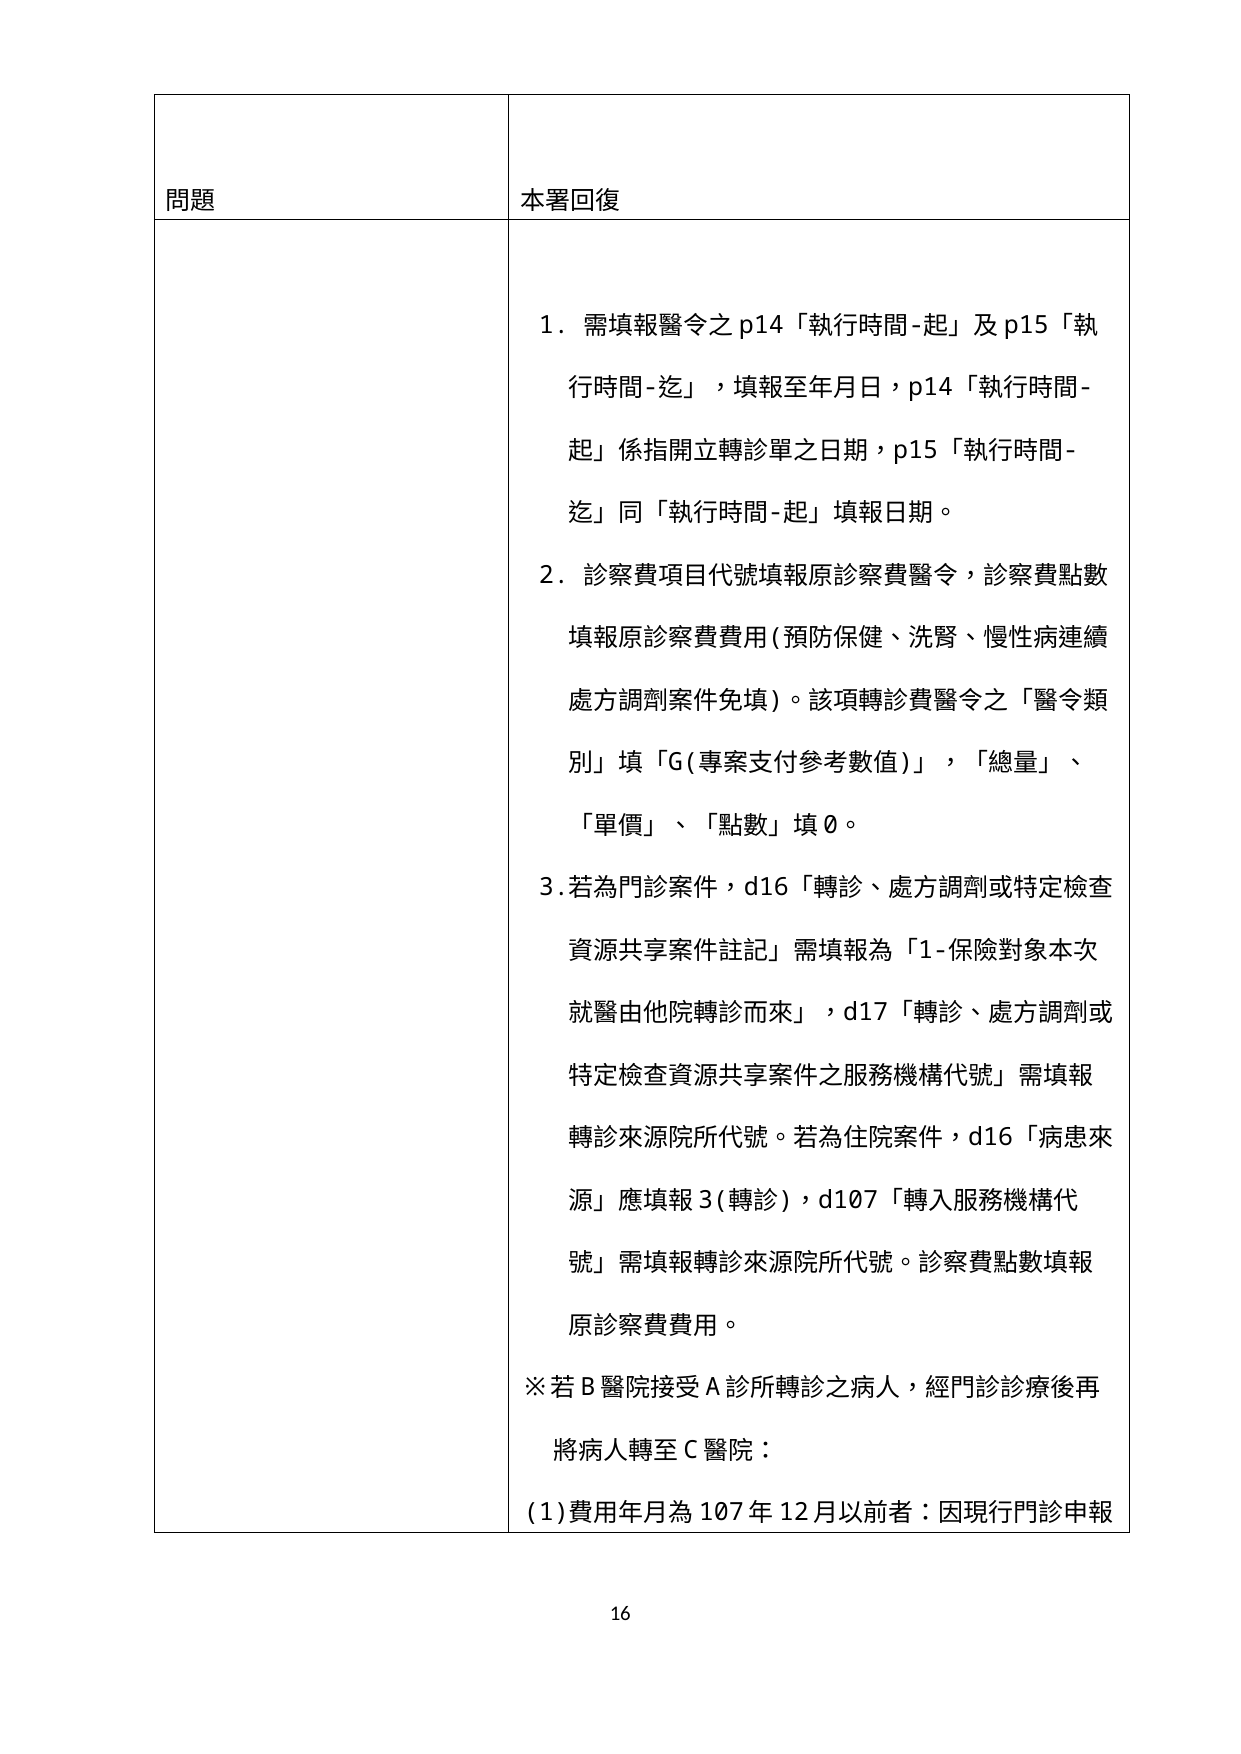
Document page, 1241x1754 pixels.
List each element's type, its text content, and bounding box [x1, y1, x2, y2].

table_cell 1. 需填報醫令之p14「執行時間-起」及p15「執行時間-迄」，填報至年月日，p14「執行時間-起」係指開立轉診單之日期，p15「執行時間-迄」同「執行時間-起」填報日期。 2. 診察費項目代號填報原診察費醫令，診察費點數填報原診察費費用(預防保健、洗腎、慢性病連續處方調劑案件免填)。該項轉診費醫令之「醫令類別」填「G(專案支付參考數值)」，「總量」、「單價」、「點數」填0。 3.若為門診案件，d16「轉診、處方調劑或特定檢查資源共享案件註記」需填報為「1-保險對象本次就醫由他院轉診而來」，d17「轉診、處方調劑或特定檢查資源共享案件之服務機構代號」需填報轉診來源院所代號。若為住院案件，d16「病患來源」應填報3(轉診)，d107「轉入服務機構代號」需填報轉診來源院所代號。診察費點數填報原診察費費用。 ※若B醫院接受A診所轉診之病人，經門診診療後再將病人轉至C醫院： (1)費用年月為107年12月以前者：因現行門診申報 [509, 220, 1129, 1532]
table_header 問題 [155, 95, 508, 219]
table_cell [155, 220, 508, 1532]
table_header 本署回復 [509, 95, 1129, 219]
